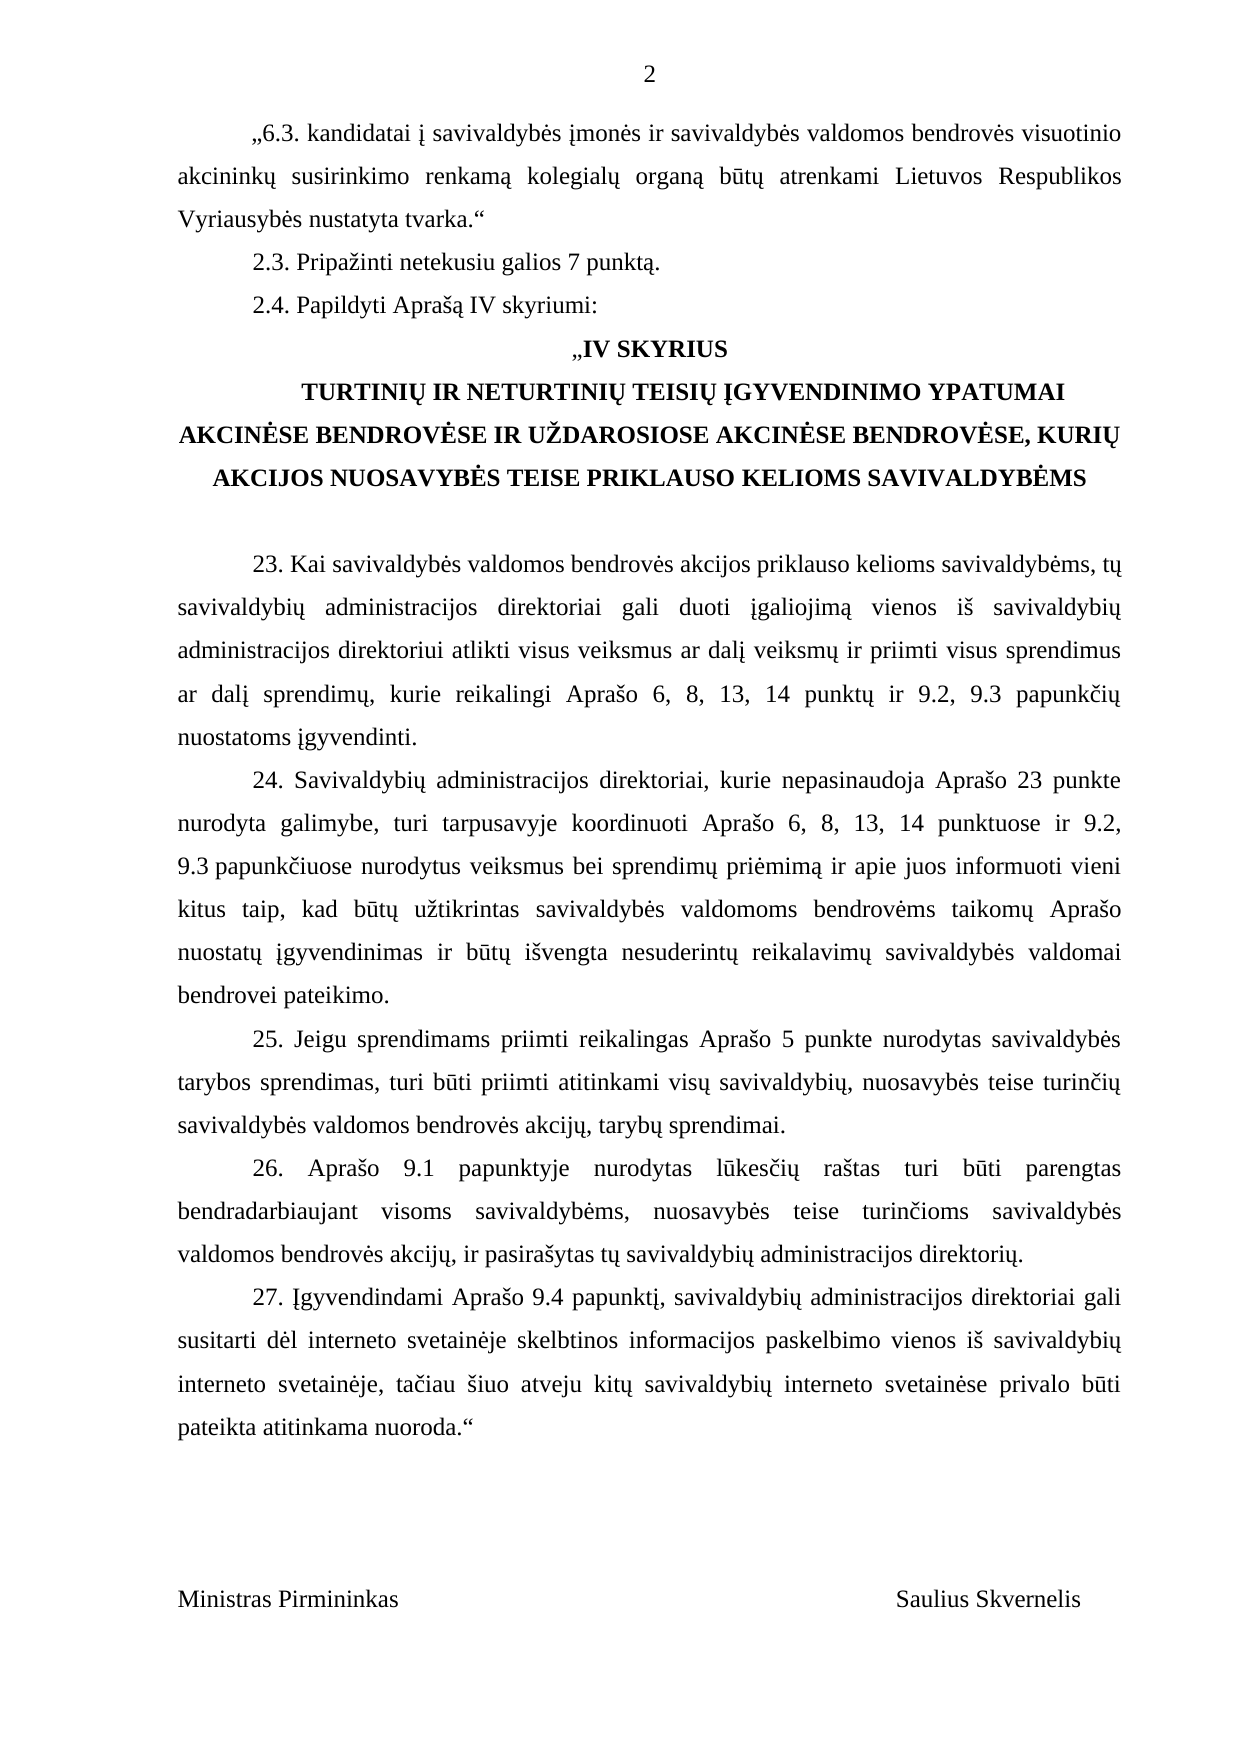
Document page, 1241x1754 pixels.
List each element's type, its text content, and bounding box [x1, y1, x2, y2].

text „IV SKYRIUS [177, 334, 1122, 362]
text TURTINIŲ IR NETURTINIŲ TEISIŲ ĮGYVENDINIMO YPATUMAI [177, 377, 1122, 406]
text 23. Kai savivaldybės valdomos bendrovės akcijos priklauso kelioms savivaldybėms, tų savivaldybių administracijos direktoriai gali duoti įgaliojimą vienos iš savivaldybių administracijos direktoriui atlikti visus veiksmus ar dalį veiksmų ir priimti visus sprendimus ar dalį sprendimų, kurie reikalingi Aprašo 6, 8, 13, 14 punktų ir 9.2, 9.3 papunkčių nuostatoms įgyvendinti. [177, 549, 1122, 751]
text „6.3. kandidatai į savivaldybės įmonės ir savivaldybės valdomos bendrovės visuotinio akcininkų susirinkimo renkamą kolegialų organą būtų atrenkami Lietuvos Respublikos Vyriausybės nustatyta tvarka.“ [177, 118, 1122, 233]
text 26. Aprašo 9.1 papunktyje nurodytas lūkesčių raštas turi būti parengtas bendradarbiaujant visoms savivaldybėms, nuosavybės teise turinčioms savivaldybės valdomos bendrovės akcijų, ir pasirašytas tų savivaldybių administracijos direktorių. [177, 1153, 1122, 1268]
text 25. Jeigu sprendimams priimti reikalingas Aprašo 5 punkte nurodytas savivaldybės tarybos sprendimas, turi būti priimti atitinkami visų savivaldybių, nuosavybės teise turinčių savivaldybės valdomos bendrovės akcijų, tarybų sprendimai. [177, 1024, 1122, 1139]
text 2.3. Pripažinti netekusiu galios 7 punktą. [177, 247, 1122, 276]
text 2.4. Papildyti Aprašą IV skyriumi: [177, 291, 1122, 319]
text 27. Įgyvendindami Aprašo 9.4 papunktį, savivaldybių administracijos direktoriai gali susitarti dėl interneto svetainėje skelbtinos informacijos paskelbimo vienos iš savivaldybių interneto svetainėje, tačiau šiuo atveju kitų savivaldybių interneto svetainėse privalo būti pateikta atitinkama nuoroda.“ [177, 1282, 1122, 1441]
text AKCINĖSE BENDROVĖSE IR UŽDAROSIOSE AKCINĖSE BENDROVĖSE, KURIŲ AKCIJOS NUOSAVYBĖS TEISE PRIKLAUSO KELIOMS SAVIVALDYBĖMS [177, 420, 1122, 492]
text 24. Savivaldybių administracijos direktoriai, kurie nepasinaudoja Aprašo 23 punkte nurodyta galimybe, turi tarpusavyje koordinuoti Aprašo 6, 8, 13, 14 punktuose ir 9.2, 9.3 papunkčiuose nurodytus veiksmus bei sprendimų priėmimą ir apie juos informuoti vieni kitus taip, kad būtų užtikrintas savivaldybės valdomoms bendrovėms taikomų Aprašo nuostatų įgyvendinimas ir būtų išvengta nesuderintų reikalavimų savivaldybės valdomai bendrovei pateikimo. [177, 765, 1122, 1009]
text Ministras Pirmininkas Saulius Skvernelis [177, 1584, 1122, 1613]
